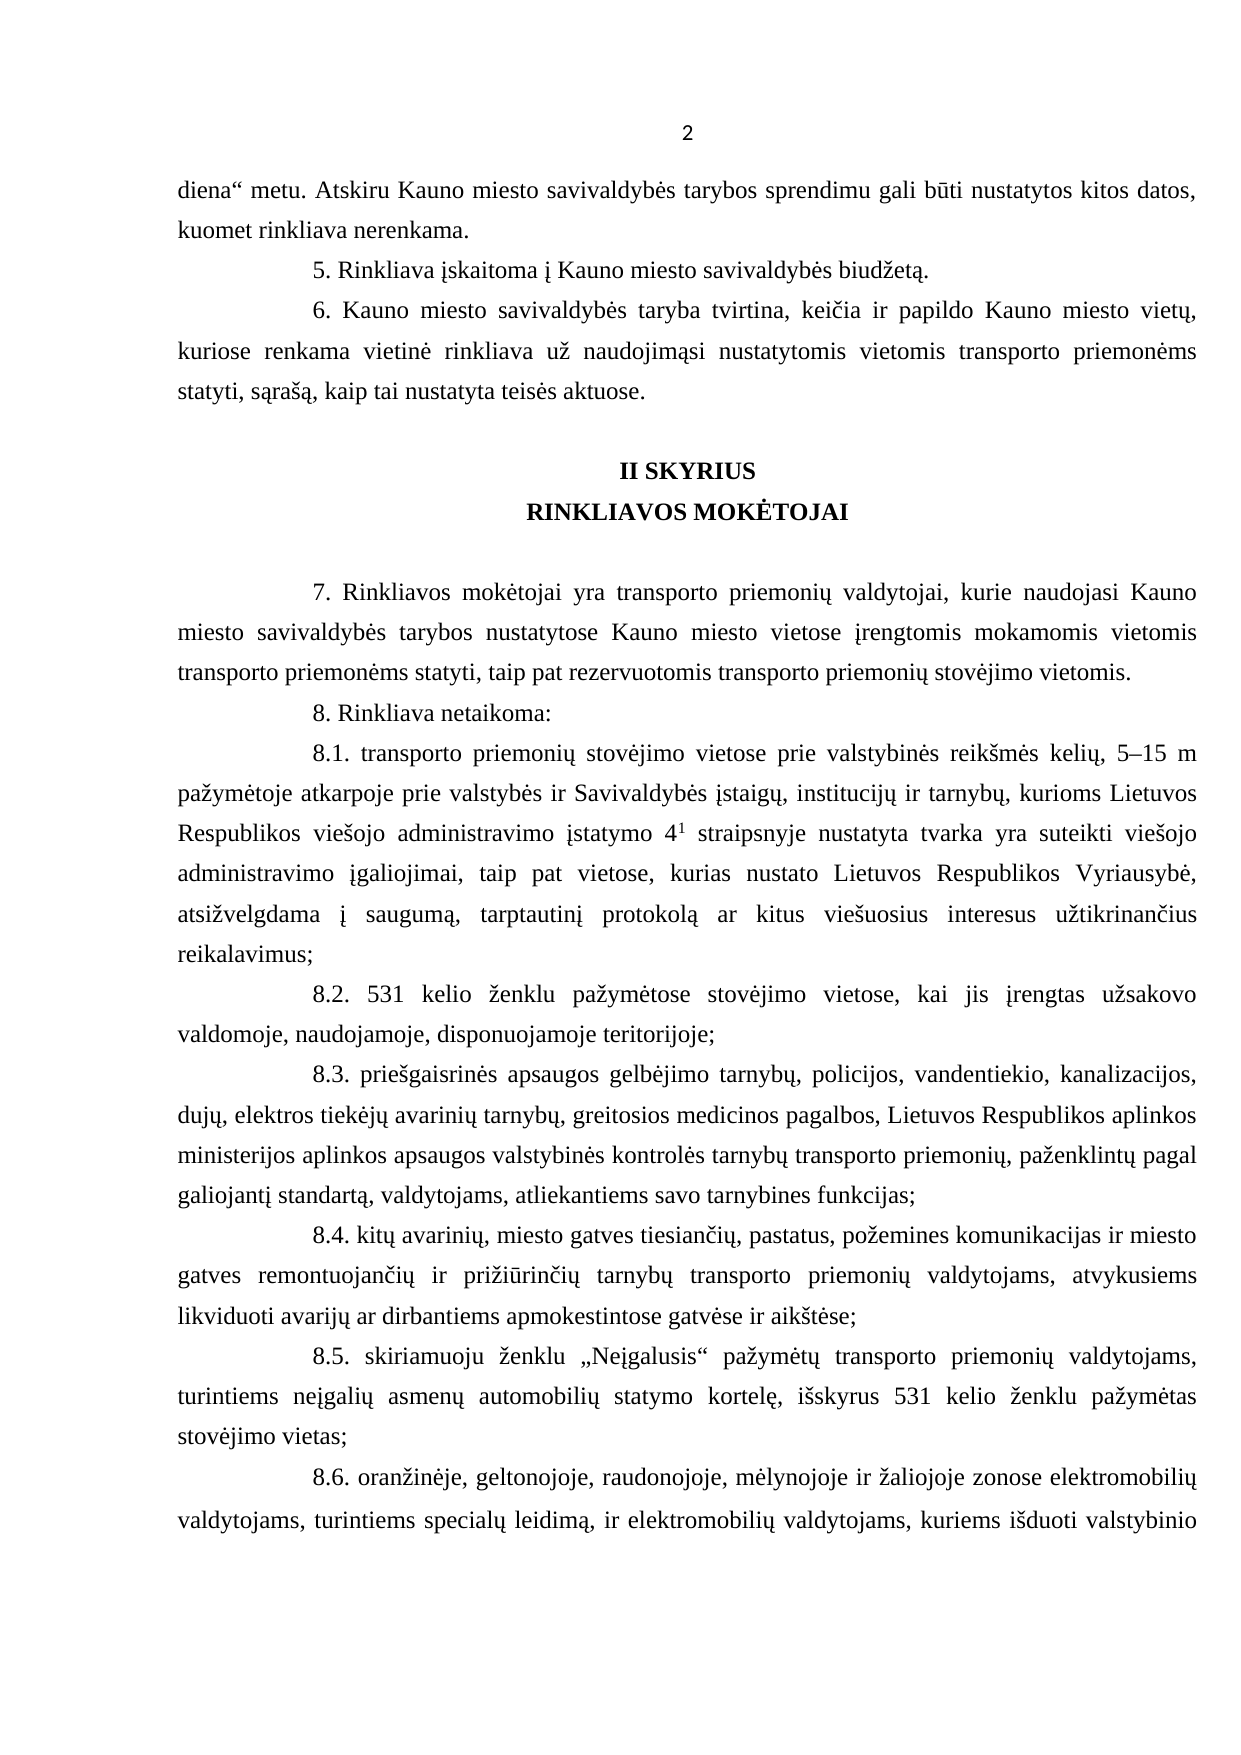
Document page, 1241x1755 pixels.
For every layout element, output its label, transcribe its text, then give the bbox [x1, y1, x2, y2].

text 8.3. priešgaisrinės apsaugos gelbėjimo tarnybų, policijos, vandentiekio, kanalizacijos, dujų, elektros tiekėjų avarinių tarnybų, greitosios medicinos pagalbos, Lietuvos Respublikos aplinkos ministerijos aplinkos apsaugos valstybinės kontrolės tarnybų transporto priemonių, paženklintų pagal galiojantį standartą, valdytojams, atliekantiems savo tarnybines funkcijas; [177, 1059, 1198, 1209]
text II SKYRIUS [177, 456, 1198, 485]
text RINKLIAVOS MOKĖTOJAI [177, 497, 1198, 525]
text 8.1. transporto priemonių stovėjimo vietose prie valstybinės reikšmės kelių, 5–15 m pažymėtoje atkarpoje prie valstybės ir Savivaldybės įstaigų, institucijų ir tarnybų, kurioms Lietuvos Respublikos viešojo administravimo įstatymo 41 straipsnyje nustatyta tvarka yra suteikti viešojo administravimo įgaliojimai, taip pat vietose, kurias nustato Lietuvos Respublikos Vyriausybė, atsižvelgdama į saugumą, tarptautinį protokolą ar kitus viešuosius interesus užtikrinančius reikalavimus; [177, 738, 1198, 968]
text 7. Rinkliavos mokėtojai yra transporto priemonių valdytojai, kurie naudojasi Kauno miesto savivaldybės tarybos nustatytose Kauno miesto vietose įrengtomis mokamomis vietomis transporto priemonėms statyti, taip pat rezervuotomis transporto priemonių stovėjimo vietomis. [177, 577, 1198, 686]
text 8.5. skiriamuoju ženklu „Neįgalusis“ pažymėtų transporto priemonių valdytojams, turintiems neįgalių asmenų automobilių statymo kortelę, išskyrus 531 kelio ženklu pažymėtas stovėjimo vietas; [177, 1341, 1198, 1450]
text 5. Rinkliava įskaitoma į Kauno miesto savivaldybės biudžetą. [177, 255, 1198, 284]
text 8.4. kitų avarinių, miesto gatves tiesiančių, pastatus, požemines komunikacijas ir miesto gatves remontuojančių ir prižiūrinčių tarnybų transporto priemonių valdytojams, atvykusiems likviduoti avarijų ar dirbantiems apmokestintose gatvėse ir aikštėse; [177, 1220, 1198, 1329]
text diena“ metu. Atskiru Kauno miesto savivaldybės tarybos sprendimu gali būti nustatytos kitos datos, kuomet rinkliava nerenkama. [177, 175, 1198, 244]
text 6. Kauno miesto savivaldybės taryba tvirtina, keičia ir papildo Kauno miesto vietų, kuriose renkama vietinė rinkliava už naudojimąsi nustatytomis vietomis transporto priemonėms statyti, sąrašą, kaip tai nustatyta teisės aktuose. [177, 296, 1198, 405]
text 8. Rinkliava netaikoma: [177, 698, 1198, 726]
text 8.2. 531 kelio ženklu pažymėtose stovėjimo vietose, kai jis įrengtas užsakovo valdomoje, naudojamoje, disponuojamoje teritorijoje; [177, 979, 1198, 1048]
text 8.6. oranžinėje, geltonojoje, raudonojoje, mėlynojoje ir žaliojoje zonose elektromobilių valdytojams, turintiems specialų leidimą, ir elektromobilių valdytojams, kuriems išduoti valstybinio [177, 1462, 1198, 1533]
